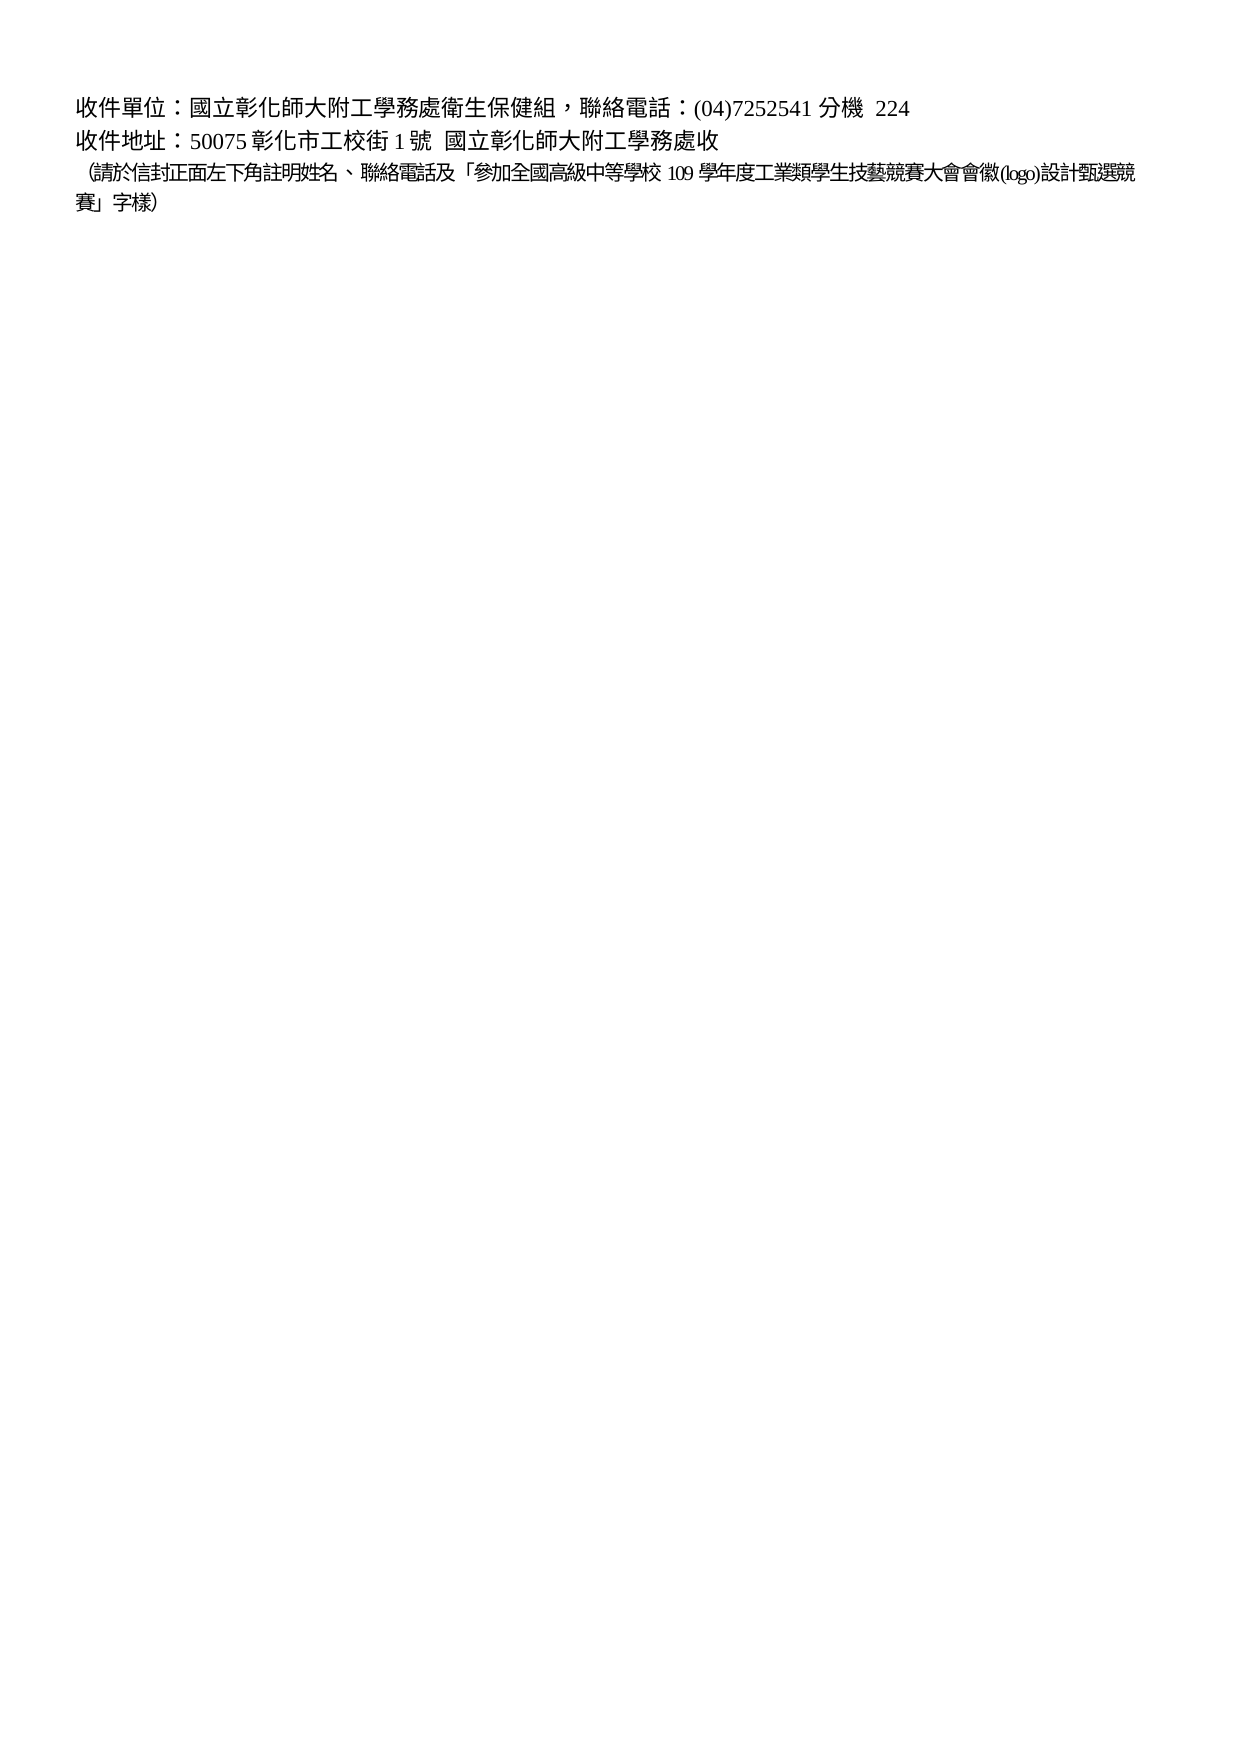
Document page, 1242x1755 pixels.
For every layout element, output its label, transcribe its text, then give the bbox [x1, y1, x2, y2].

text 收件單位：國立彰化師大附工學務處衛生保健組，聯絡電話：(04)7252541 分機 224 [75, 89, 1167, 123]
text （請於信封正面左下角註明姓名、聯絡電話及「參加全國高級中等學校109學年度工業類學生技藝競賽大會會徽(logo)設計甄選競賽」字樣） [75, 156, 1167, 216]
text 收件地址：50075彰化市工校街1號 國立彰化師大附工學務處收 [75, 123, 1167, 156]
